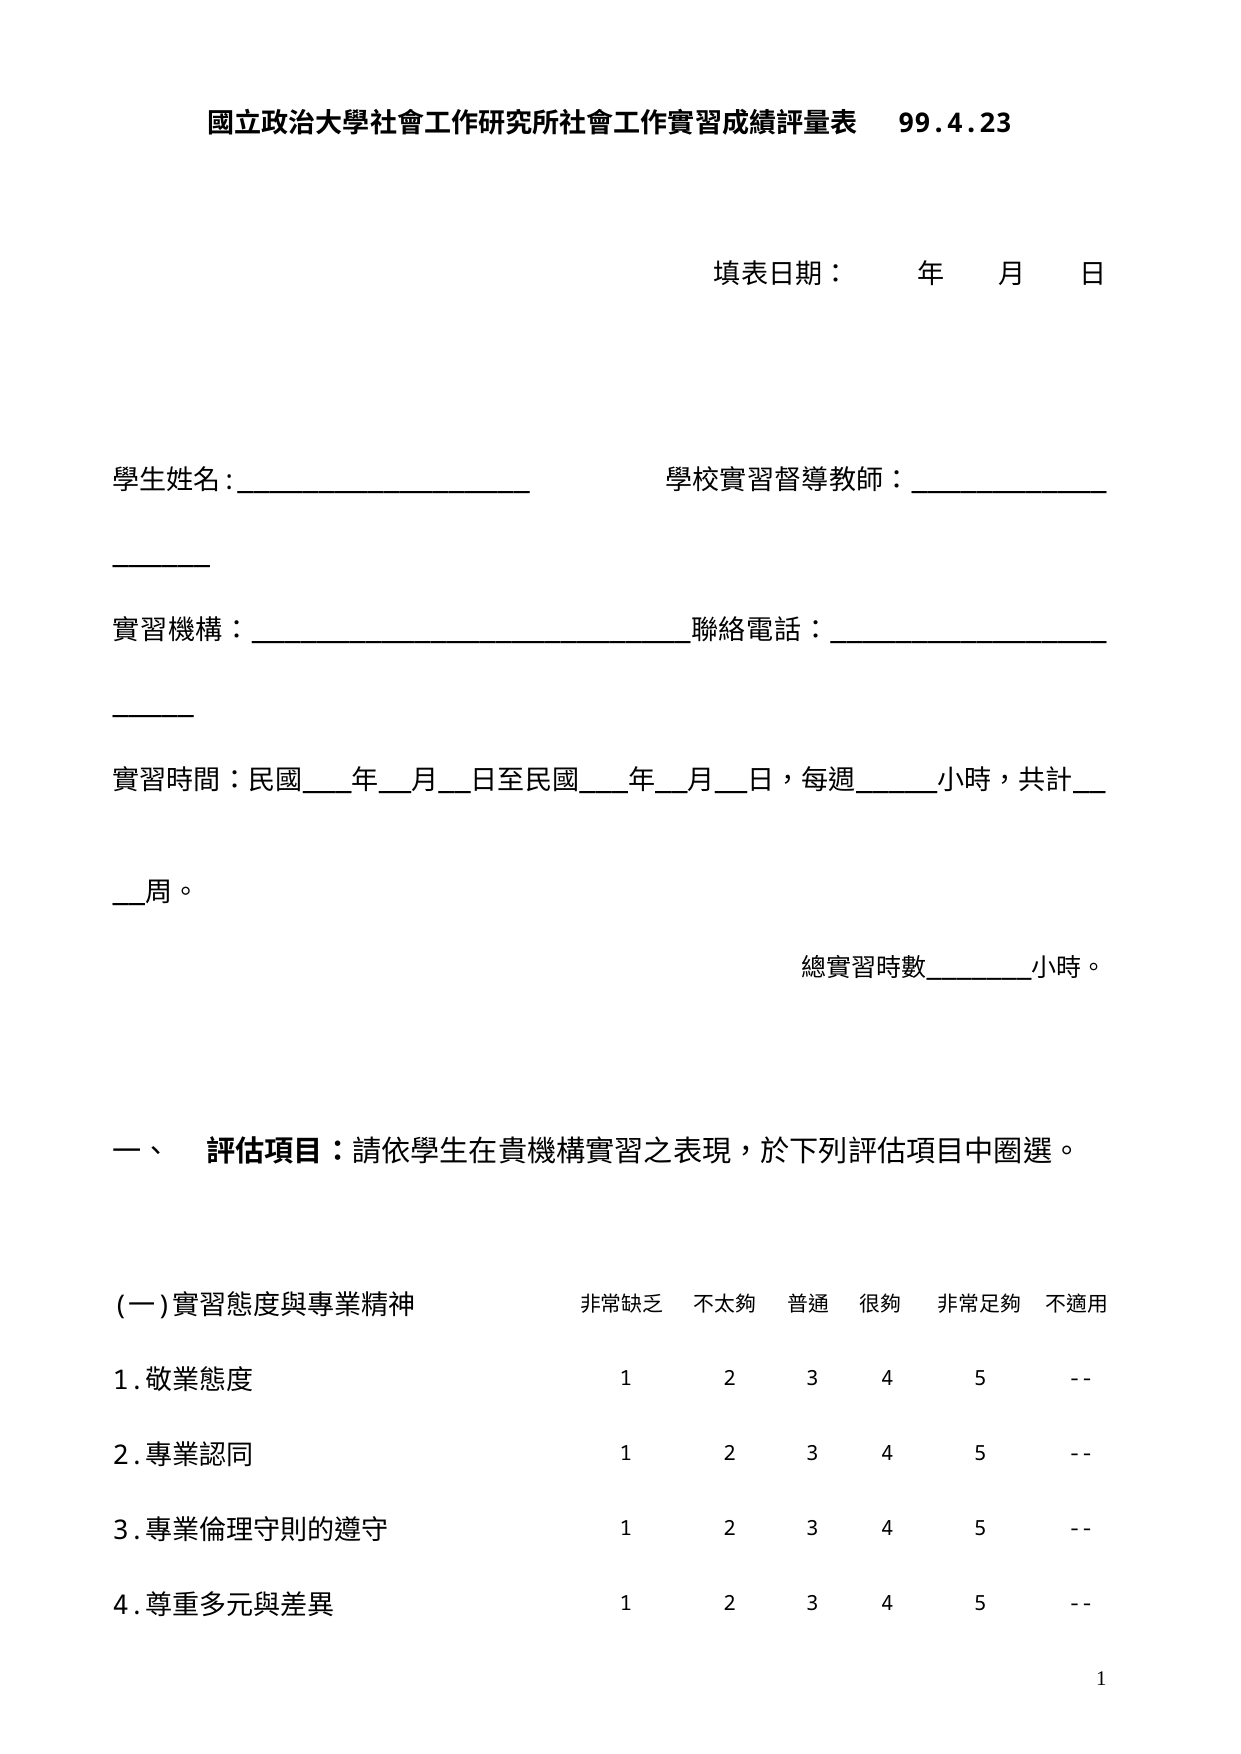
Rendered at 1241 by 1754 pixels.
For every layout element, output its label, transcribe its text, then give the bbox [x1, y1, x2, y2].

table_cell 1 [569, 1415, 682, 1490]
table_cell 2 [683, 1340, 776, 1415]
text 實習機構：___________________________聯絡電話：______________________ [112, 590, 1106, 721]
table_cell 5 [926, 1415, 1034, 1490]
table_cell 3.專業倫理守則的遵守 [101, 1490, 568, 1565]
table_header 不太夠 [683, 1265, 776, 1340]
text 填表日期： 年 月 日 [112, 234, 1106, 309]
table_cell 3 [776, 1340, 848, 1415]
table_cell 2.專業認同 [101, 1415, 568, 1490]
text 學生姓名:__________________ 學校實習督導教師：__________________ [112, 440, 1106, 572]
table_cell 5 [926, 1490, 1034, 1565]
table_cell -- [1034, 1415, 1127, 1490]
table_cell 4 [848, 1415, 926, 1490]
table_cell 4 [848, 1490, 926, 1565]
table_header 普通 [776, 1265, 848, 1340]
table_cell 1 [569, 1565, 682, 1640]
table_cell 3 [776, 1415, 848, 1490]
table_cell -- [1034, 1490, 1127, 1565]
table_cell 3 [776, 1490, 848, 1565]
table_cell 2 [683, 1490, 776, 1565]
list 評估項目：請依學生在貴機構實習之表現，於下列評估項目中圈選。 [112, 1112, 1106, 1187]
table_cell 4 [848, 1340, 926, 1415]
table_cell 1.敬業態度 [101, 1340, 568, 1415]
text 總實習時數_______小時。 [112, 947, 1106, 984]
table_cell 3 [776, 1565, 848, 1640]
table_cell 4.尊重多元與差異 [101, 1565, 568, 1640]
table_cell 5 [926, 1565, 1034, 1640]
table_header 非常缺乏 [569, 1265, 682, 1340]
table_cell -- [1034, 1565, 1127, 1640]
table_header 不適用 [1034, 1265, 1127, 1340]
table_header 非常足夠 [926, 1265, 1034, 1340]
table_cell 2 [683, 1565, 776, 1640]
table_cell 1 [569, 1490, 682, 1565]
table_cell 2 [683, 1415, 776, 1490]
table_cell -- [1034, 1340, 1127, 1415]
table_cell 1 [569, 1340, 682, 1415]
table_header 很夠 [848, 1265, 926, 1340]
table_header (一)實習態度與專業精神 [101, 1265, 568, 1340]
text 國立政治大學社會工作研究所社會工作實習成績評量表 99.4.23 [112, 83, 1106, 158]
table_cell 4 [848, 1565, 926, 1640]
table_cell 5 [926, 1340, 1034, 1415]
text 實習時間：民國___年__月__日至民國___年__月__日，每週_____小時，共計____周。 [112, 740, 1106, 927]
